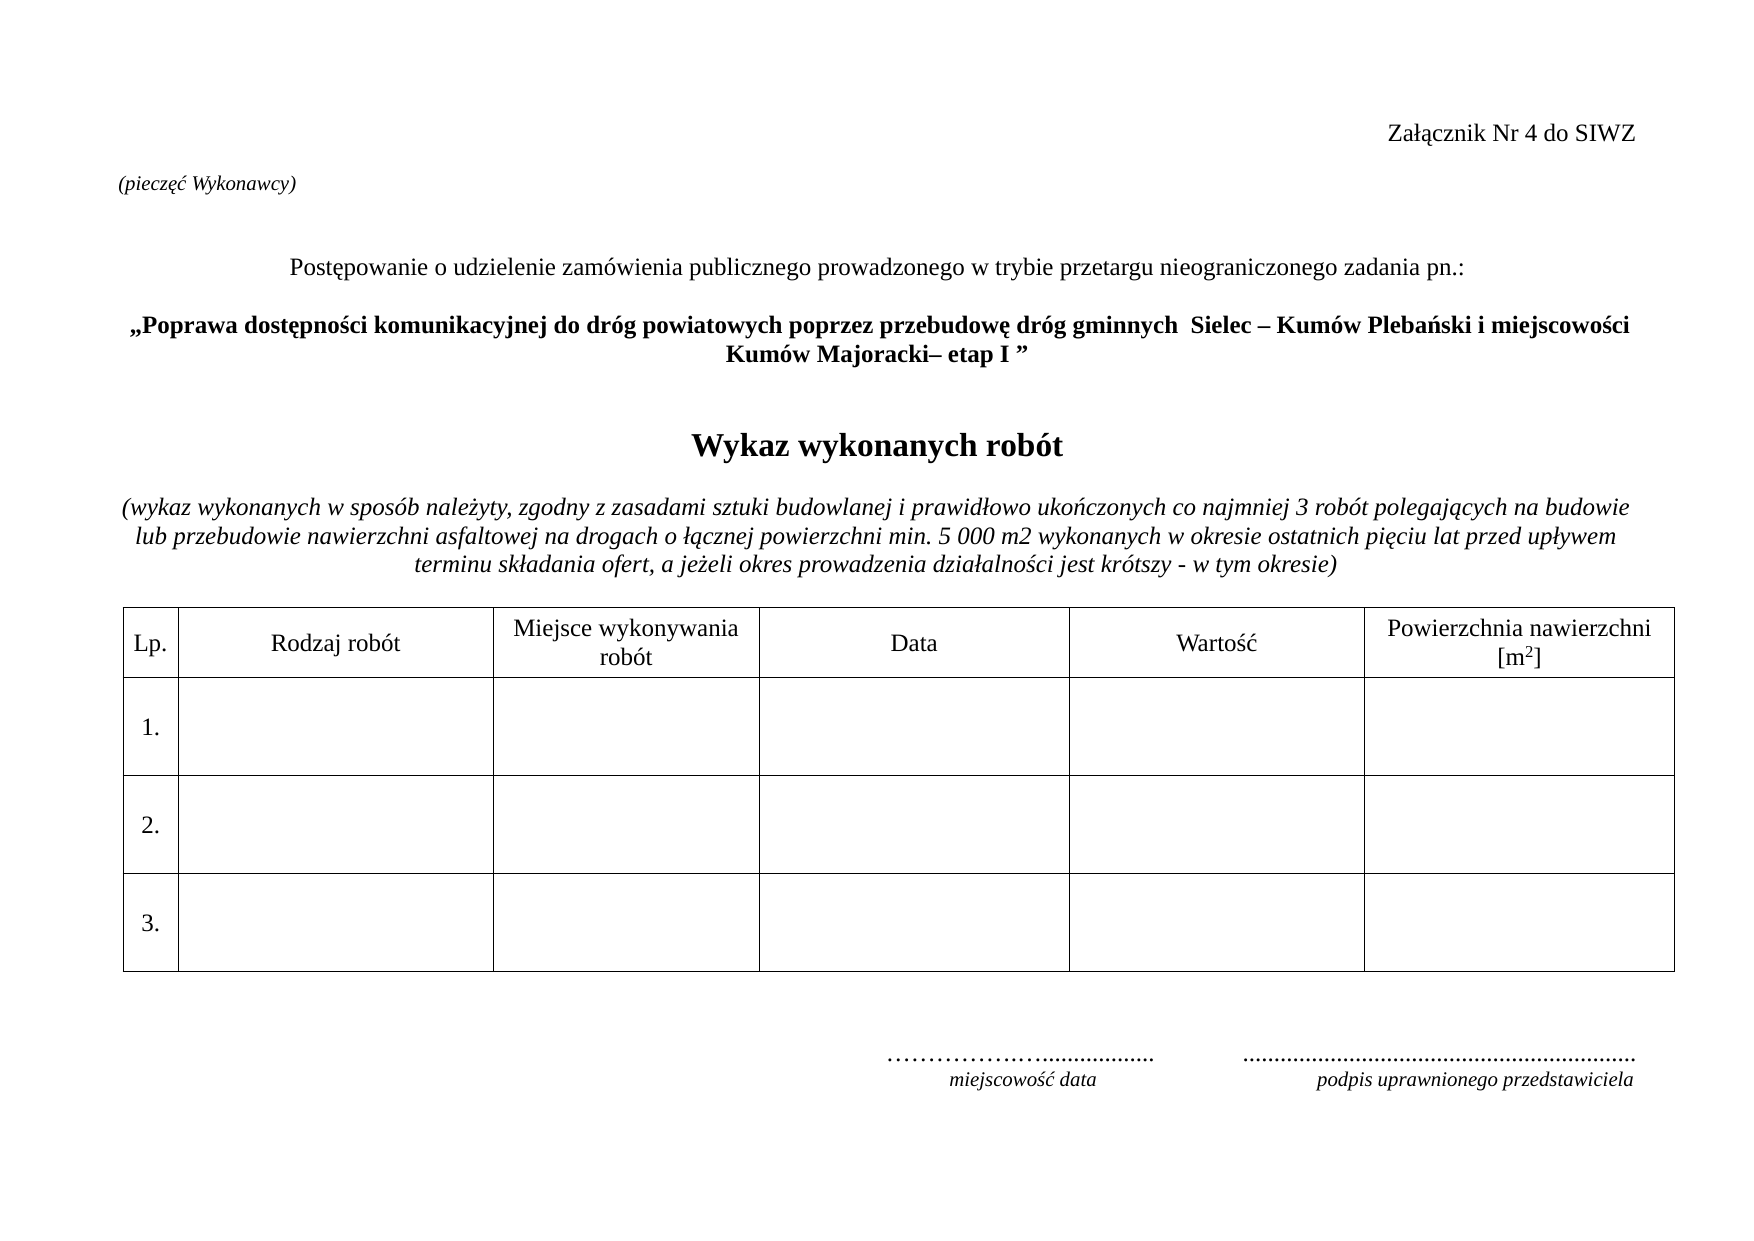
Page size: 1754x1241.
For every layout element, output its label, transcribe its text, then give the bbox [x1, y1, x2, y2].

table_header Powierzchnia nawierzchni [m2] [1365, 608, 1674, 677]
table_cell [494, 874, 759, 971]
text miejscowość data podpis uprawnionego przedstawiciela [265, 1067, 1636, 1091]
table_header Data [760, 608, 1069, 677]
text (wykaz wykonanych w sposób należyty, zgodny z zasadami sztuki budowlanej i prawidłowo ukończonych co najmniej 3 robót polegających na budowie lub przebudowie nawierzchni asfaltowej na drogach o łącznej powierzchni min. 5 000 m2 wykonanych w okresie ostatnich pięciu lat przed upływem terminu składania ofert, a jeżeli okres prowadzenia działalności jest krótszy - w tym okresie) [118, 492, 1636, 578]
table_cell [760, 874, 1069, 971]
table_cell [1070, 874, 1364, 971]
text Załącznik Nr 4 do SIWZ [118, 118, 1636, 147]
table_cell [760, 776, 1069, 873]
text …………….….................. ............................................................... [339, 1038, 1636, 1067]
table_cell [1070, 678, 1364, 775]
text Postępowanie o udzielenie zamówienia publicznego prowadzonego w trybie przetargu nieograniczonego zadania pn.: [118, 252, 1636, 310]
table_header Miejsce wykonywania robót [494, 608, 759, 677]
table_cell [494, 678, 759, 775]
table_header Wartość [1070, 608, 1364, 677]
table_header Rodzaj robót [179, 608, 493, 677]
table_cell 3. [124, 874, 178, 971]
table_cell [1365, 678, 1674, 775]
text „Poprawa dostępności komunikacyjnej do dróg powiatowych poprzez przebudowę dróg gminnych Sielec – Kumów Plebański i miejscowości Kumów Majoracki– etap I ” [118, 310, 1636, 367]
text Wykaz wykonanych robót [118, 425, 1636, 463]
table_cell [494, 776, 759, 873]
table_cell 1. [124, 678, 178, 775]
table_cell [760, 678, 1069, 775]
table_cell [1365, 874, 1674, 971]
text (pieczęć Wykonawcy) [118, 171, 1636, 195]
table_cell [179, 776, 493, 873]
table_cell [1070, 776, 1364, 873]
table_cell [1365, 776, 1674, 873]
table_cell 2. [124, 776, 178, 873]
table_cell [179, 678, 493, 775]
table_header Lp. [124, 608, 178, 677]
table_cell [179, 874, 493, 971]
